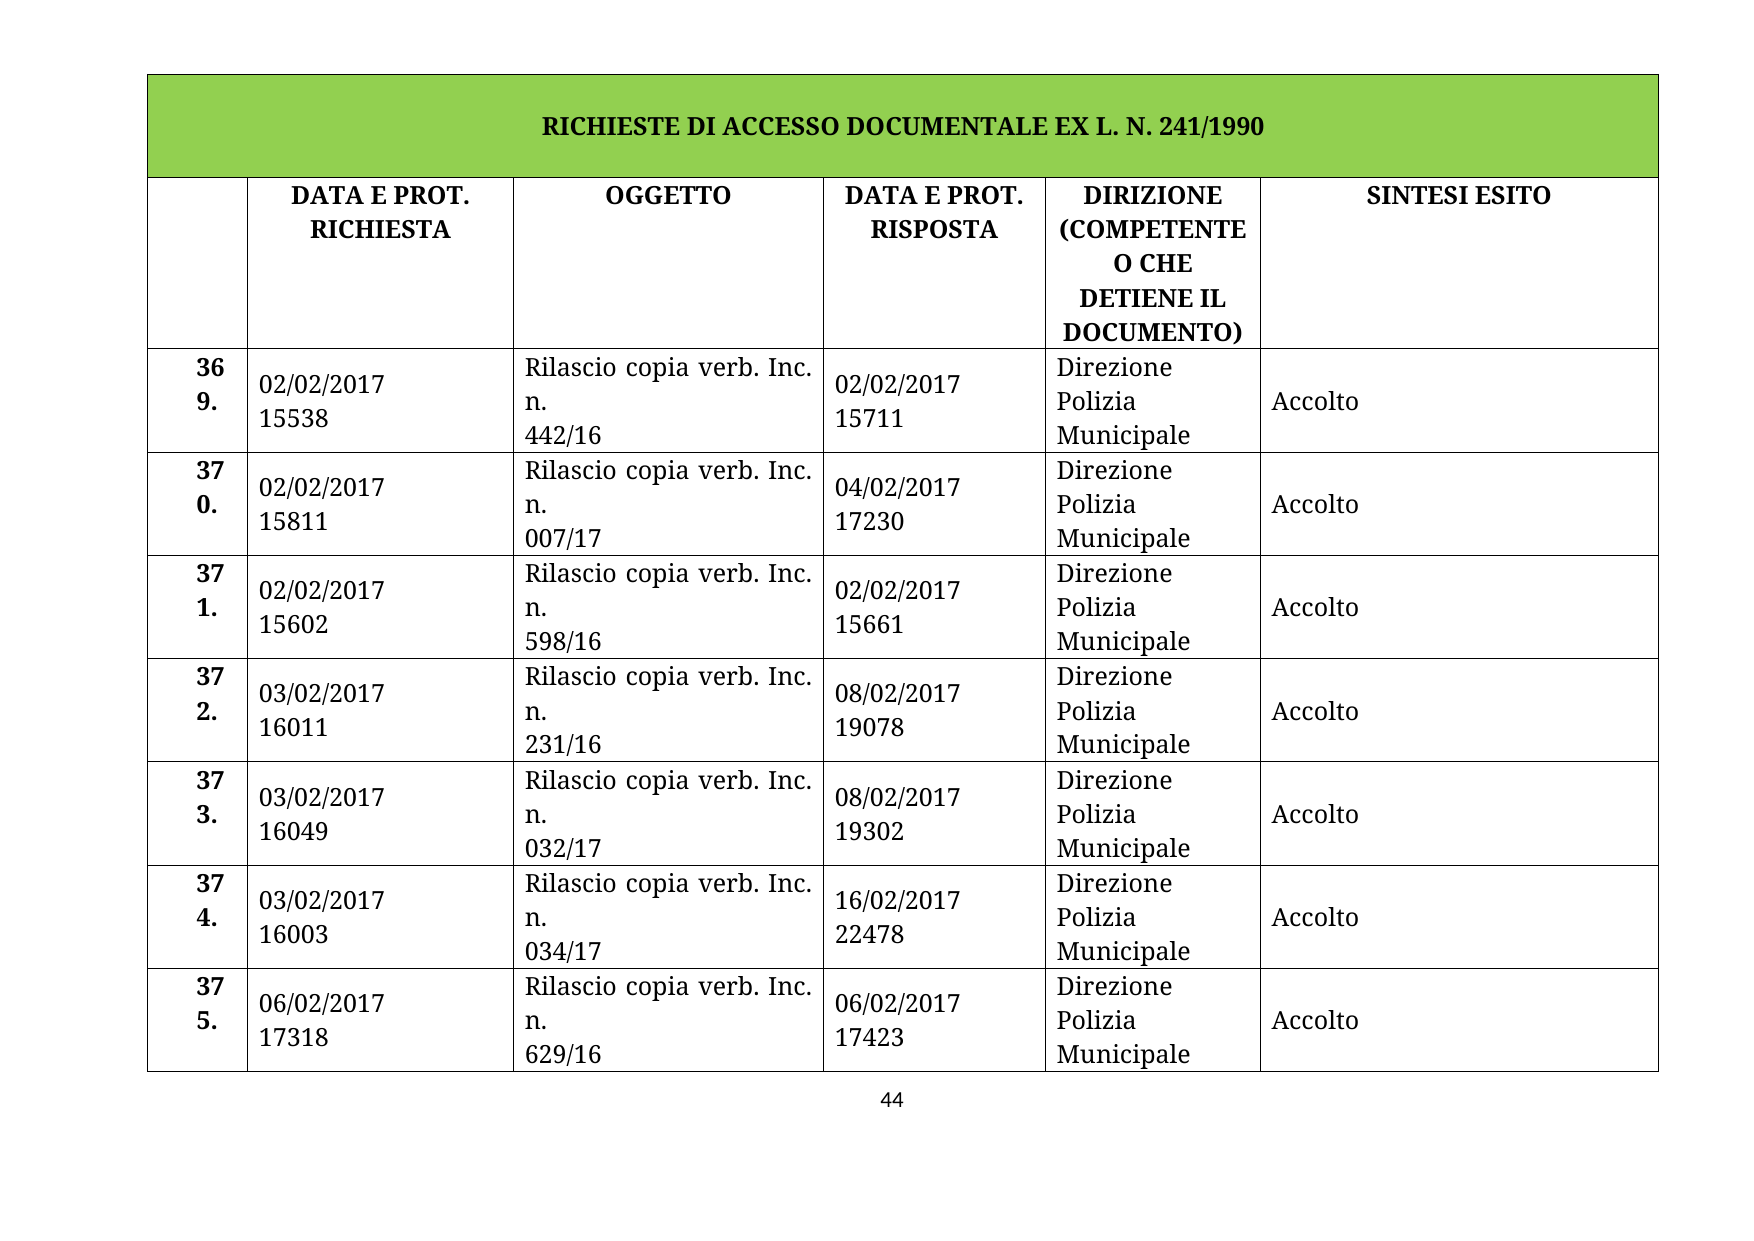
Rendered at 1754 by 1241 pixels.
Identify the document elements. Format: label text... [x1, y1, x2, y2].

table_cell Accolto [1261, 762, 1658, 864]
table_cell 06/02/2017 17423 [824, 969, 1045, 1071]
table_cell 02/02/2017 15811 [248, 453, 513, 555]
table_cell [148, 659, 247, 761]
table_cell Direzione Polizia Municipale [1046, 556, 1260, 658]
table_cell OGGETTO [514, 178, 823, 348]
table_cell [148, 349, 247, 452]
table_cell 02/02/2017 15661 [824, 556, 1045, 658]
table_cell 03/02/2017 16011 [248, 659, 513, 761]
table_header RICHIESTE DI ACCESSO DOCUMENTALE EX L. N. 241/1990 [148, 75, 1658, 177]
table_cell Accolto [1261, 866, 1658, 968]
table_cell [148, 178, 247, 348]
table_cell [148, 556, 247, 658]
table_cell Rilascio copia verb. Inc. n. 034/17 [514, 866, 823, 968]
table_cell DATA E PROT. RICHIESTA [248, 178, 513, 348]
table_cell Accolto [1261, 969, 1658, 1071]
table_cell [148, 762, 247, 864]
table_cell [148, 969, 247, 1071]
table_cell Rilascio copia verb. Inc. n. 007/17 [514, 453, 823, 555]
table_cell Direzione Polizia Municipale [1046, 969, 1260, 1071]
table_cell Direzione Polizia Municipale [1046, 349, 1260, 452]
table_cell DIRIZIONE (COMPETENTE O CHE DETIENE IL DOCUMENTO) [1046, 178, 1260, 348]
table_cell Direzione Polizia Municipale [1046, 866, 1260, 968]
table_cell 08/02/2017 19302 [824, 762, 1045, 864]
table_cell Accolto [1261, 453, 1658, 555]
table_cell 03/02/2017 16003 [248, 866, 513, 968]
table_cell [148, 453, 247, 555]
table_cell DATA E PROT. RISPOSTA [824, 178, 1045, 348]
table_cell [148, 866, 247, 968]
table_cell 02/02/2017 15538 [248, 349, 513, 452]
table_cell Direzione Polizia Municipale [1046, 762, 1260, 864]
table_cell Rilascio copia verb. Inc. n. 629/16 [514, 969, 823, 1071]
table_cell Rilascio copia verb. Inc. n. 442/16 [514, 349, 823, 452]
table_cell 16/02/2017 22478 [824, 866, 1045, 968]
table_cell Direzione Polizia Municipale [1046, 453, 1260, 555]
table_cell 02/02/2017 15602 [248, 556, 513, 658]
table_cell Accolto [1261, 349, 1658, 452]
table_cell Direzione Polizia Municipale [1046, 659, 1260, 761]
table_cell Rilascio copia verb. Inc. n. 598/16 [514, 556, 823, 658]
table_cell 03/02/2017 16049 [248, 762, 513, 864]
table_cell SINTESI ESITO [1261, 178, 1658, 348]
table_cell Rilascio copia verb. Inc. n. 231/16 [514, 659, 823, 761]
table_cell 02/02/2017 15711 [824, 349, 1045, 452]
table_cell 06/02/2017 17318 [248, 969, 513, 1071]
table_cell 04/02/2017 17230 [824, 453, 1045, 555]
table_cell Accolto [1261, 659, 1658, 761]
table_cell Rilascio copia verb. Inc. n. 032/17 [514, 762, 823, 864]
table_cell 08/02/2017 19078 [824, 659, 1045, 761]
table_cell Accolto [1261, 556, 1658, 658]
